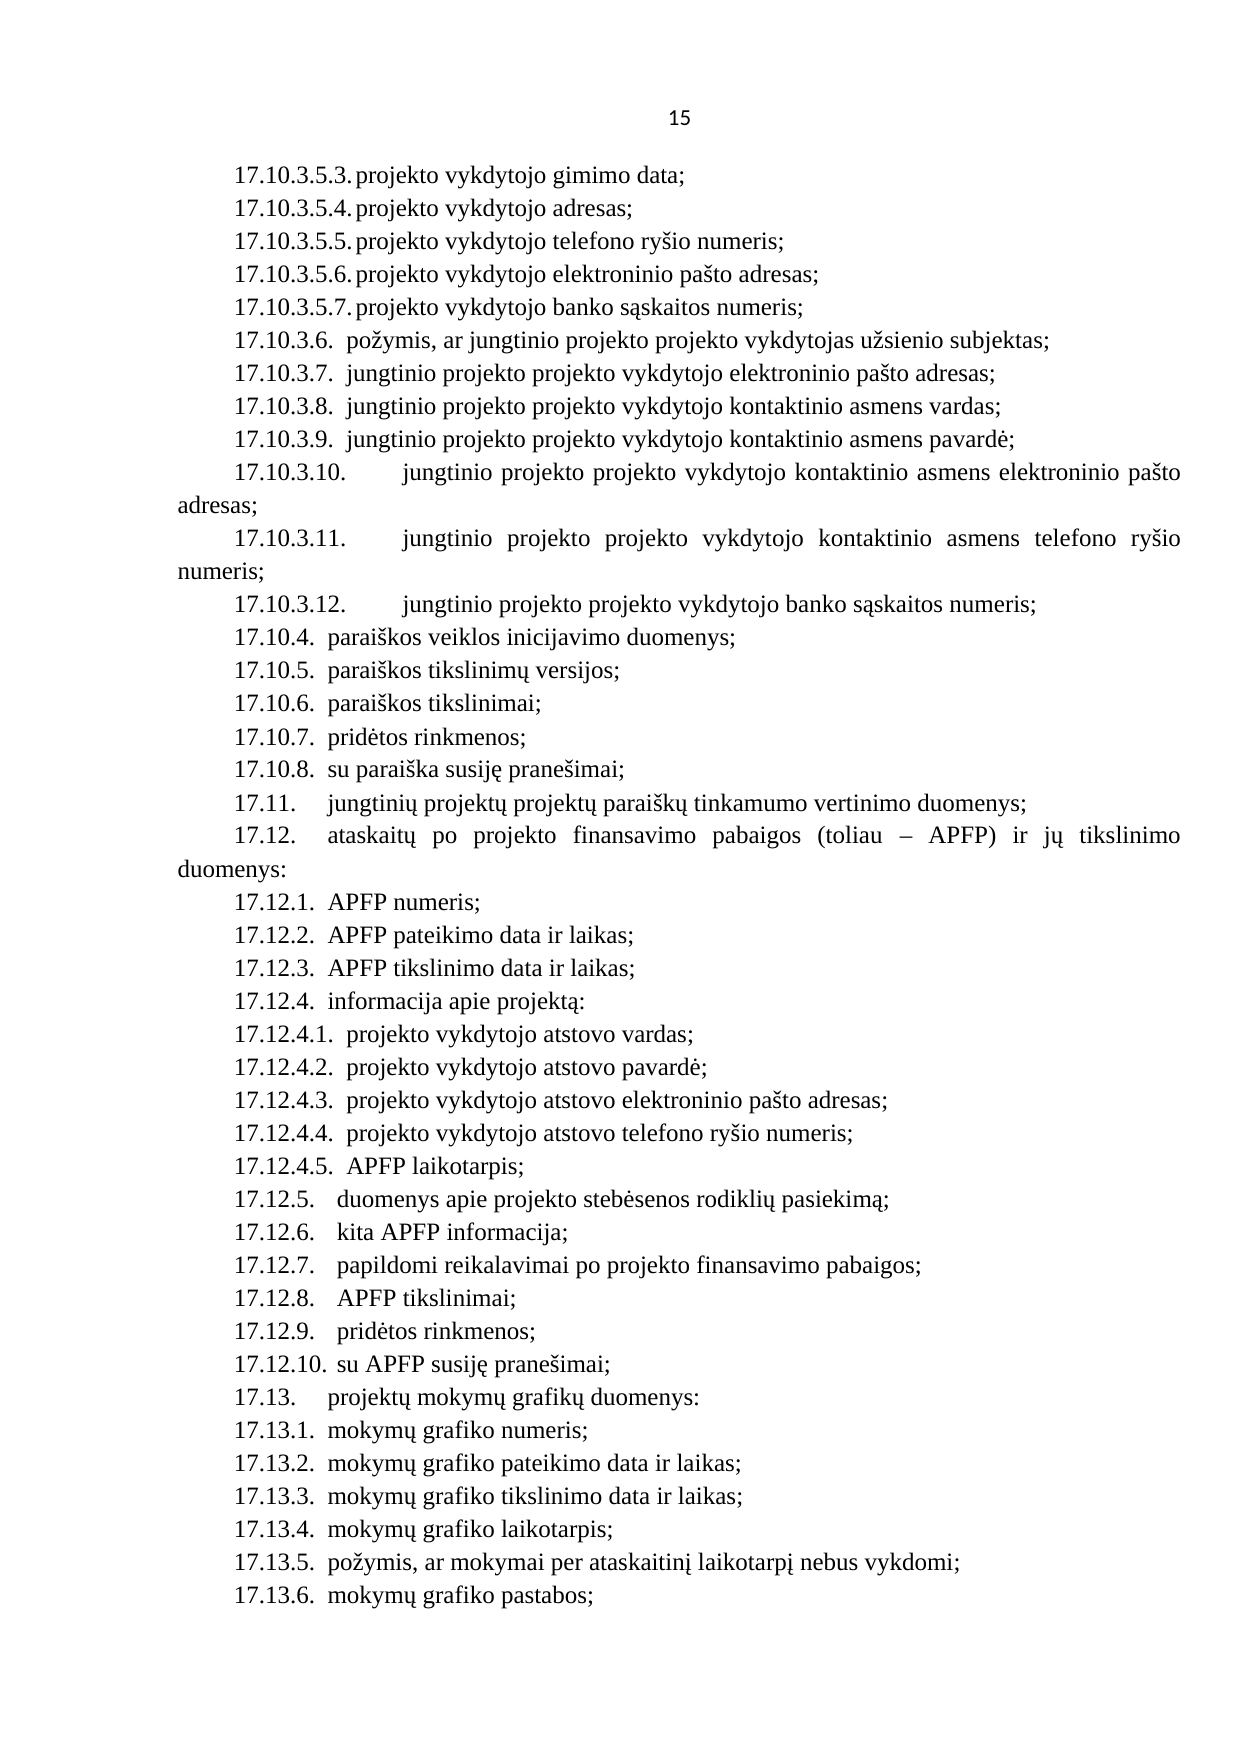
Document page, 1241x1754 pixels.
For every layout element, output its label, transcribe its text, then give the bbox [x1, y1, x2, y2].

text 17.10.3.9. jungtinio projekto projekto vykdytojo kontaktinio asmens pavardė; [177, 424, 1181, 453]
text 17.10.4. paraiškos veiklos inicijavimo duomenys; [177, 622, 1181, 651]
text 17.12. ataskaitų po projekto finansavimo pabaigos (toliau – APFP) ir jų tikslinimo duomenys: [177, 821, 1181, 882]
text 17.13.5. požymis, ar mokymai per ataskaitinį laikotarpį nebus vykdomi; [177, 1547, 1181, 1576]
text 17.10.7. pridėtos rinkmenos; [177, 722, 1181, 750]
text 17.11. jungtinių projektų projektų paraiškų tinkamumo vertinimo duomenys; [177, 788, 1181, 816]
text 17.12.3. APFP tikslinimo data ir laikas; [177, 953, 1181, 981]
text 17.10.3.5.3. projekto vykdytojo gimimo data; [233, 160, 1181, 189]
text 17.12.7. papildomi reikalavimai po projekto finansavimo pabaigos; [177, 1250, 1181, 1279]
text 17.10.5. paraiškos tikslinimų versijos; [177, 656, 1181, 684]
text 17.12.10. su APFP susiję pranešimai; [177, 1349, 1181, 1378]
text 17.10.3.10. jungtinio projekto projekto vykdytojo kontaktinio asmens elektroninio pašto adresas; [177, 457, 1181, 519]
text 17.13.1. mokymų grafiko numeris; [177, 1415, 1181, 1444]
text 17.12.5. duomenys apie projekto stebėsenos rodiklių pasiekimą; [177, 1184, 1181, 1213]
text 17.10.3.5.7. projekto vykdytojo banko sąskaitos numeris; [233, 292, 1181, 321]
text 17.12.8. APFP tikslinimai; [177, 1283, 1181, 1312]
text 17.12.4.1. projekto vykdytojo atstovo vardas; [177, 1019, 1181, 1047]
text 17.13. projektų mokymų grafikų duomenys: [177, 1382, 1181, 1411]
text 17.10.3.5.6. projekto vykdytojo elektroninio pašto adresas; [233, 259, 1181, 288]
text 17.10.3.5.5. projekto vykdytojo telefono ryšio numeris; [233, 226, 1181, 255]
text 17.13.3. mokymų grafiko tikslinimo data ir laikas; [177, 1481, 1181, 1510]
text 17.12.4.3. projekto vykdytojo atstovo elektroninio pašto adresas; [177, 1085, 1181, 1113]
text 17.12.4.2. projekto vykdytojo atstovo pavardė; [177, 1052, 1181, 1081]
text 17.13.6. mokymų grafiko pastabos; [177, 1580, 1181, 1609]
text 17.13.4. mokymų grafiko laikotarpis; [177, 1514, 1181, 1543]
text 17.10.3.11. jungtinio projekto projekto vykdytojo kontaktinio asmens telefono ryšio numeris; [177, 523, 1181, 585]
text 17.10.3.6. požymis, ar jungtinio projekto projekto vykdytojas užsienio subjektas; [177, 325, 1181, 354]
text 17.10.3.7. jungtinio projekto projekto vykdytojo elektroninio pašto adresas; [177, 358, 1181, 387]
text 17.10.3.5.4. projekto vykdytojo adresas; [233, 193, 1181, 222]
text 17.10.3.12. jungtinio projekto projekto vykdytojo banko sąskaitos numeris; [177, 589, 1181, 618]
text 17.10.3.8. jungtinio projekto projekto vykdytojo kontaktinio asmens vardas; [177, 391, 1181, 420]
text 17.10.6. paraiškos tikslinimai; [177, 688, 1181, 717]
text 17.12.1. APFP numeris; [177, 887, 1181, 915]
text 17.12.4.5. APFP laikotarpis; [177, 1151, 1181, 1179]
text 17.13.2. mokymų grafiko pateikimo data ir laikas; [177, 1448, 1181, 1477]
text 17.12.4.4. projekto vykdytojo atstovo telefono ryšio numeris; [177, 1118, 1181, 1147]
text 17.12.6. kita APFP informacija; [177, 1217, 1181, 1246]
text 17.12.4. informacija apie projektą: [177, 986, 1181, 1014]
text 17.10.8. su paraiška susiję pranešimai; [177, 754, 1181, 783]
text 17.12.9. pridėtos rinkmenos; [177, 1316, 1181, 1345]
text 17.12.2. APFP pateikimo data ir laikas; [177, 920, 1181, 948]
